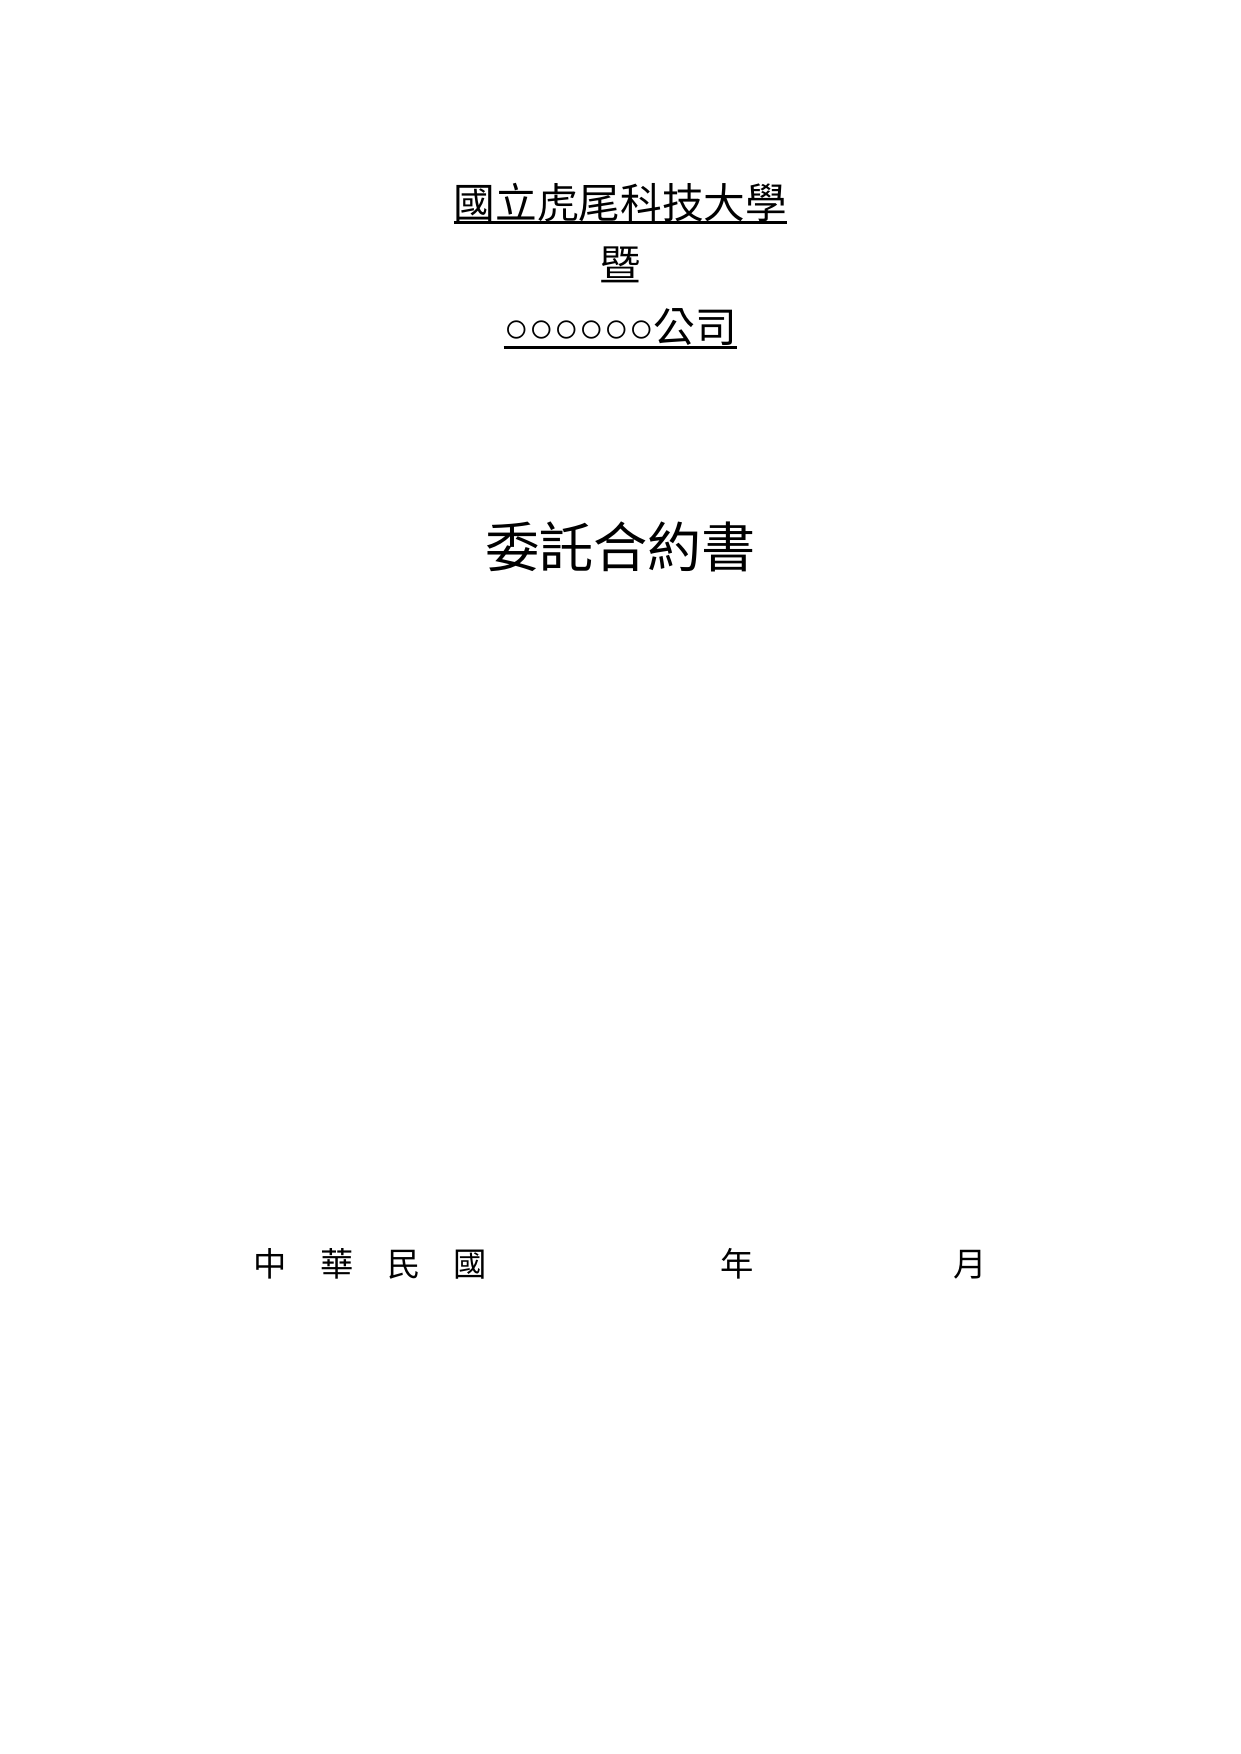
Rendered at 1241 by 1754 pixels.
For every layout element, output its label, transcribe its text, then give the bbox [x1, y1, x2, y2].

text 國立虎尾科技大學 [148, 158, 1092, 221]
text 中 華 民 國 年 月 [148, 1221, 1092, 1283]
text ○○○○○○公司 [148, 283, 1092, 346]
text 暨 [148, 221, 1092, 283]
text 委託合約書 [148, 471, 1092, 596]
